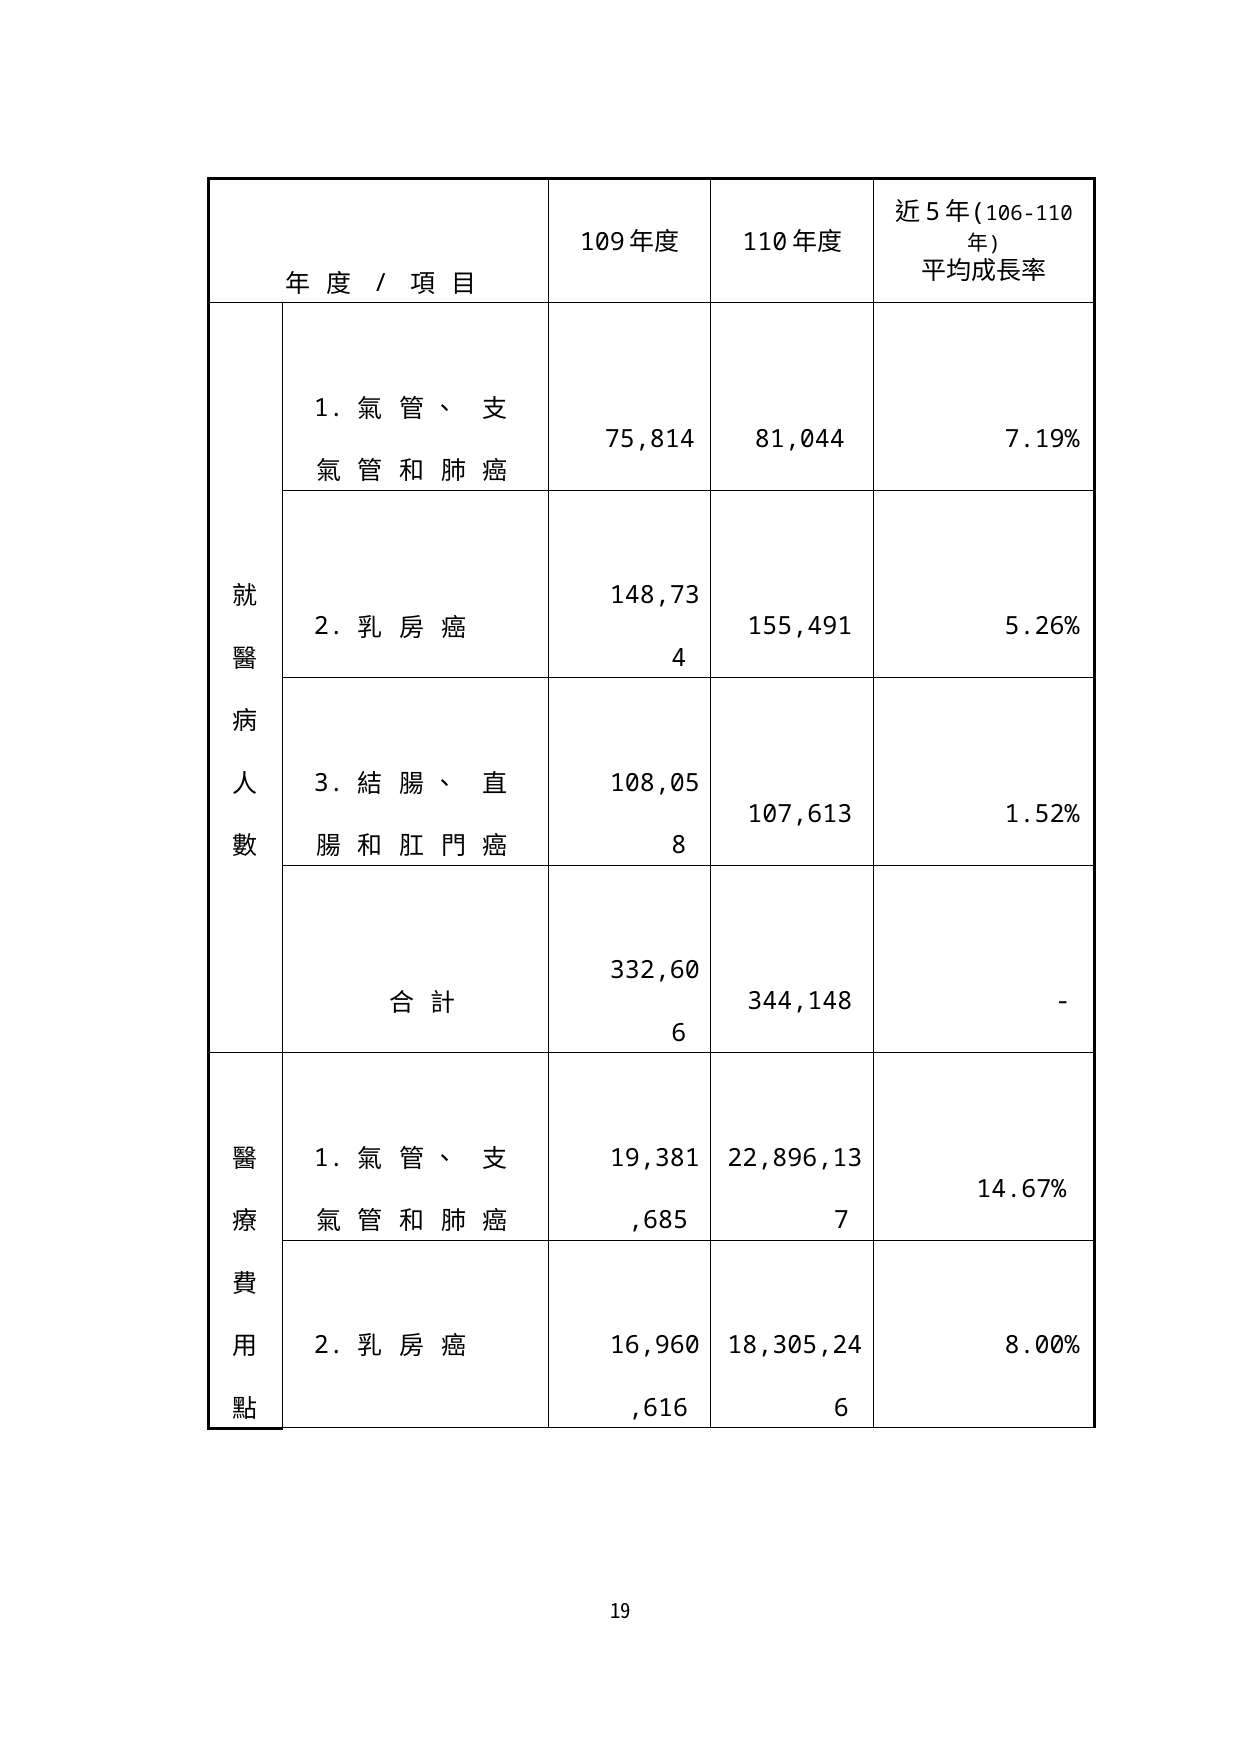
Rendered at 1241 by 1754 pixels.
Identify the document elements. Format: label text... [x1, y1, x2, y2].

table_cell 108,058 [549, 678, 710, 865]
table_cell 19,381,685 [549, 1053, 710, 1240]
table_cell 2.乳房癌 [283, 1241, 548, 1427]
table_header 110年度 [711, 180, 873, 302]
table_cell - [874, 866, 1093, 1052]
table_header 年度/項目 [210, 180, 548, 302]
table_cell 合計 [283, 866, 548, 1052]
table_cell 8.00% [874, 1241, 1093, 1427]
table_cell 2.乳房癌 [283, 491, 548, 677]
table_cell 75,814 [549, 303, 710, 490]
table_cell 18,305,246 [711, 1241, 873, 1427]
table_header 109年度 [549, 180, 710, 302]
table_cell 16,960,616 [549, 1241, 710, 1427]
table_cell 148,734 [549, 491, 710, 677]
table_cell 344,148 [711, 866, 873, 1052]
table_cell 107,613 [711, 678, 873, 865]
table_cell 1.氣管、支氣管和肺癌 [283, 303, 548, 490]
table_cell 22,896,137 [711, 1053, 873, 1240]
table_cell 3.結腸、直腸和肛門癌 [283, 678, 548, 865]
table_cell 155,491 [711, 491, 873, 677]
table_cell 5.26% [874, 491, 1093, 677]
table_cell 7.19% [874, 303, 1093, 490]
table_cell 14.67% [874, 1053, 1093, 1240]
table_header 近5年(106-110年) 平均成長率 [874, 180, 1093, 302]
table_cell 332,606 [549, 866, 710, 1052]
table_cell 81,044 [711, 303, 873, 490]
table_cell 就醫病人數 [210, 303, 282, 1052]
table_cell 醫療費用點 [210, 1053, 282, 1427]
table_cell 1.52% [874, 678, 1093, 865]
table_cell 1.氣管、支氣管和肺癌 [283, 1053, 548, 1240]
